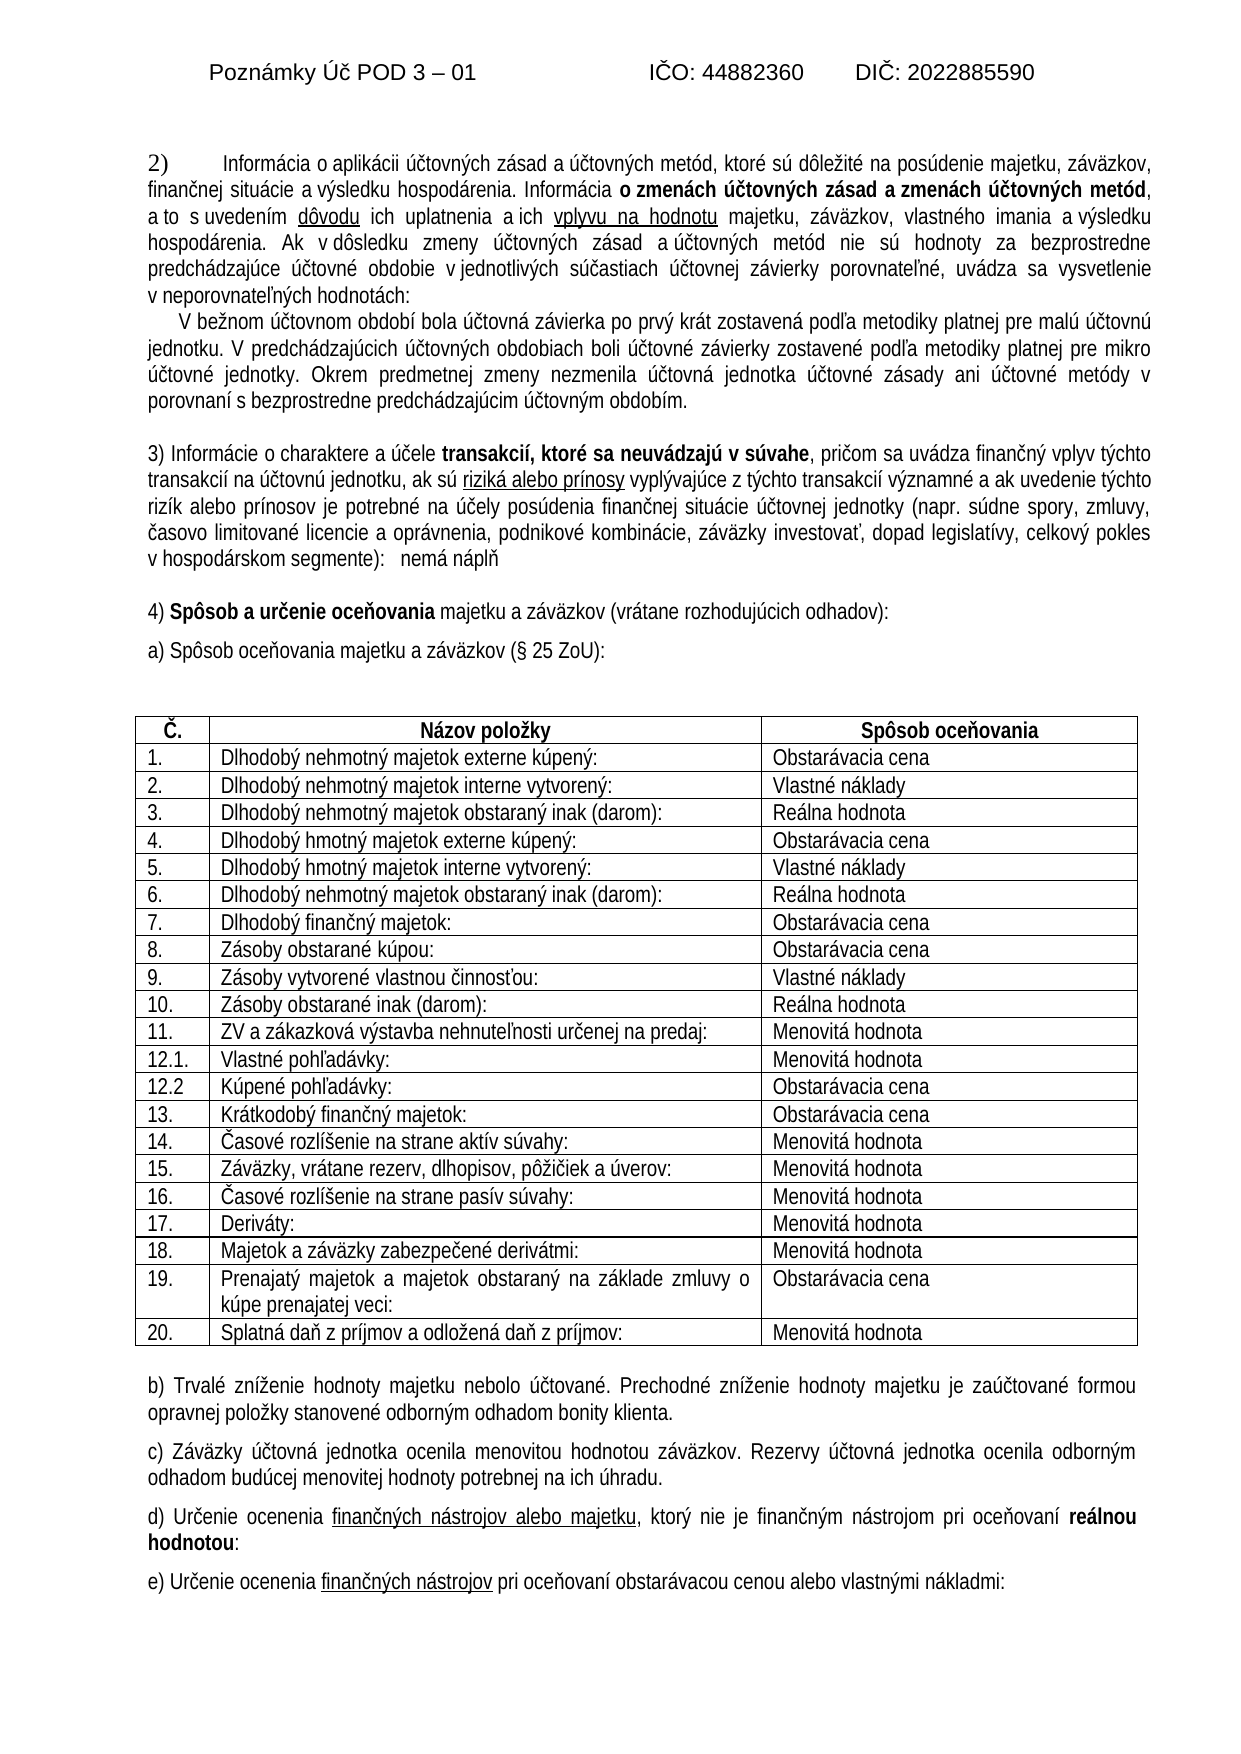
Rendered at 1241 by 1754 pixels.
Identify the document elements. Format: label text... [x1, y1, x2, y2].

table_cell 16. [136, 1183, 209, 1209]
table_cell Reálna hodnota [762, 991, 1137, 1017]
table_cell Vlastné náklady [762, 854, 1137, 880]
table_cell ZV a zákazková výstavba nehnuteľnosti určenej na predaj: [210, 1018, 761, 1045]
table_header Názov položky [210, 717, 761, 743]
table_cell Dlhodobý nehmotný majetok obstaraný inak (darom): [210, 799, 761, 826]
table_header Spôsob oceňovania [762, 717, 1137, 743]
table_cell Zásoby obstarané kúpou: [210, 936, 761, 962]
table_cell 13. [136, 1101, 209, 1127]
table_cell 9. [136, 964, 209, 990]
text b) Trvalé zníženie hodnoty majetku nebolo účtované. Prechodné zníženie hodnoty majetku je zaúčtované formou opravnej položky stanovené odborným odhadom bonity klienta. [148, 1372, 1137, 1425]
text c) Záväzky účtovná jednotka ocenila menovitou hodnotou záväzkov. Rezervy účtovná jednotka ocenila odborným odhadom budúcej menovitej hodnoty potrebnej na ich úhradu. [148, 1438, 1137, 1490]
table_cell Časové rozlíšenie na strane pasív súvahy: [210, 1183, 761, 1209]
table_cell Menovitá hodnota [762, 1155, 1137, 1182]
table_cell Krátkodobý finančný majetok: [210, 1101, 761, 1127]
table_cell Zásoby obstarané inak (darom): [210, 991, 761, 1017]
table_cell Menovitá hodnota [762, 1128, 1137, 1154]
table_cell Dlhodobý nehmotný majetok interne vytvorený: [210, 772, 761, 798]
table_cell Reálna hodnota [762, 799, 1137, 826]
table_cell 10. [136, 991, 209, 1017]
table_cell Vlastné náklady [762, 772, 1137, 798]
table_cell Obstarávacia cena [762, 827, 1137, 853]
table_cell 18. [136, 1238, 209, 1264]
table_cell 12.1. [136, 1046, 209, 1072]
table_cell Dlhodobý hmotný majetok externe kúpený: [210, 827, 761, 853]
table_cell 3. [136, 799, 209, 826]
table_cell Deriváty: [210, 1210, 761, 1236]
list Informácia o aplikácii účtovných zásad a účtovných metód, ktoré sú dôležité na posúdenie majetku, záväzkov, finančnej situácie a výsledku hospodárenia. Informácia o zmenách účtovných zásad a zmenách účtovných metód, a to s uvedením dôvodu ich uplatnenia a ich vplyvu na hodnotu majetku, záväzkov, vlastného imania a výsledku hospodárenia. Ak v dôsledku zmeny účtovných zásad a účtovných metód nie sú hodnoty za bezprostredne predchádzajúce účtovné obdobie v jednotlivých súčastiach účtovnej závierky porovnateľné, uvádza sa vysvetlenie v neporovnateľných hodnotách: [148, 148, 1152, 308]
table_cell 7. [136, 909, 209, 935]
table_cell Časové rozlíšenie na strane aktív súvahy: [210, 1128, 761, 1154]
table_cell Obstarávacia cena [762, 744, 1137, 771]
text 3) Informácie o charaktere a účele transakcií, ktoré sa neuvádzajú v súvahe, pričom sa uvádza finančný vplyv týchto transakcií na účtovnú jednotku, ak sú riziká alebo prínosy vyplývajúce z týchto transakcií významné a ak uvedenie týchto rizík alebo prínosov je potrebné na účely posúdenia finančnej situácie účtovnej jednotky (napr. súdne spory, zmluvy, časovo limitované licencie a oprávnenia, podnikové kombinácie, záväzky investovať, dopad legislatívy, celkový pokles v hospodárskom segmente): nemá náplň [148, 440, 1152, 572]
table_cell Splatná daň z príjmov a odložená daň z príjmov: [210, 1319, 761, 1345]
text d) Určenie ocenenia finančných nástrojov alebo majetku, ktorý nie je finančným nástrojom pri oceňovaní reálnou hodnotou: [148, 1503, 1137, 1556]
table_cell 14. [136, 1128, 209, 1154]
table_cell Dlhodobý finančný majetok: [210, 909, 761, 935]
text 4) Spôsob a určenie oceňovania majetku a záväzkov (vrátane rozhodujúcich odhadov): [148, 598, 1152, 624]
table_cell Vlastné pohľadávky: [210, 1046, 761, 1072]
table_cell 1. [136, 744, 209, 771]
table_cell Dlhodobý nehmotný majetok obstaraný inak (darom): [210, 881, 761, 908]
table_cell Obstarávacia cena [762, 1101, 1137, 1127]
table_cell 15. [136, 1155, 209, 1182]
table_cell 4. [136, 827, 209, 853]
table_cell Menovitá hodnota [762, 1018, 1137, 1045]
table_cell 19. [136, 1265, 209, 1318]
table_cell Menovitá hodnota [762, 1046, 1137, 1072]
text e) Určenie ocenenia finančných nástrojov pri oceňovaní obstarávacou cenou alebo vlastnými nákladmi: [148, 1568, 1137, 1594]
table_cell 20. [136, 1319, 209, 1345]
table_cell Menovitá hodnota [762, 1319, 1137, 1345]
table_cell Prenajatý majetok a majetok obstaraný na základe zmluvy o kúpe prenajatej veci: [210, 1265, 761, 1318]
table_cell Menovitá hodnota [762, 1183, 1137, 1209]
table_cell 11. [136, 1018, 209, 1045]
table_header Č. [136, 717, 209, 743]
text a) Spôsob oceňovania majetku a záväzkov (§ 25 ZoU): [148, 637, 1152, 663]
text V bežnom účtovnom období bola účtovná závierka po prvý krát zostavená podľa metodiky platnej pre malú účtovnú jednotku. V predchádzajúcich účtovných obdobiach boli účtovné závierky zostavené podľa metodiky platnej pre mikro účtovné jednotky. Okrem predmetnej zmeny nezmenila účtovná jednotka účtovné zásady ani účtovné metódy v porovnaní s bezprostredne predchádzajúcim účtovným obdobím. [148, 308, 1152, 413]
table_cell Zásoby vytvorené vlastnou činnosťou: [210, 964, 761, 990]
table_cell 12.2 [136, 1073, 209, 1099]
table_cell Reálna hodnota [762, 881, 1137, 908]
table_cell Obstarávacia cena [762, 909, 1137, 935]
table_cell Obstarávacia cena [762, 1265, 1137, 1318]
table_cell Menovitá hodnota [762, 1210, 1137, 1236]
table_cell Vlastné náklady [762, 964, 1137, 990]
table_cell Dlhodobý nehmotný majetok externe kúpený: [210, 744, 761, 771]
table_cell 5. [136, 854, 209, 880]
table_cell Záväzky, vrátane rezerv, dlhopisov, pôžičiek a úverov: [210, 1155, 761, 1182]
table_cell 8. [136, 936, 209, 962]
table_cell Menovitá hodnota [762, 1238, 1137, 1264]
table_cell 2. [136, 772, 209, 798]
table_cell Obstarávacia cena [762, 1073, 1137, 1099]
table_cell 6. [136, 881, 209, 908]
table_cell Obstarávacia cena [762, 936, 1137, 962]
table_cell 17. [136, 1210, 209, 1236]
table_cell Kúpené pohľadávky: [210, 1073, 761, 1099]
table_cell Majetok a záväzky zabezpečené derivátmi: [210, 1238, 761, 1264]
table_cell Dlhodobý hmotný majetok interne vytvorený: [210, 854, 761, 880]
